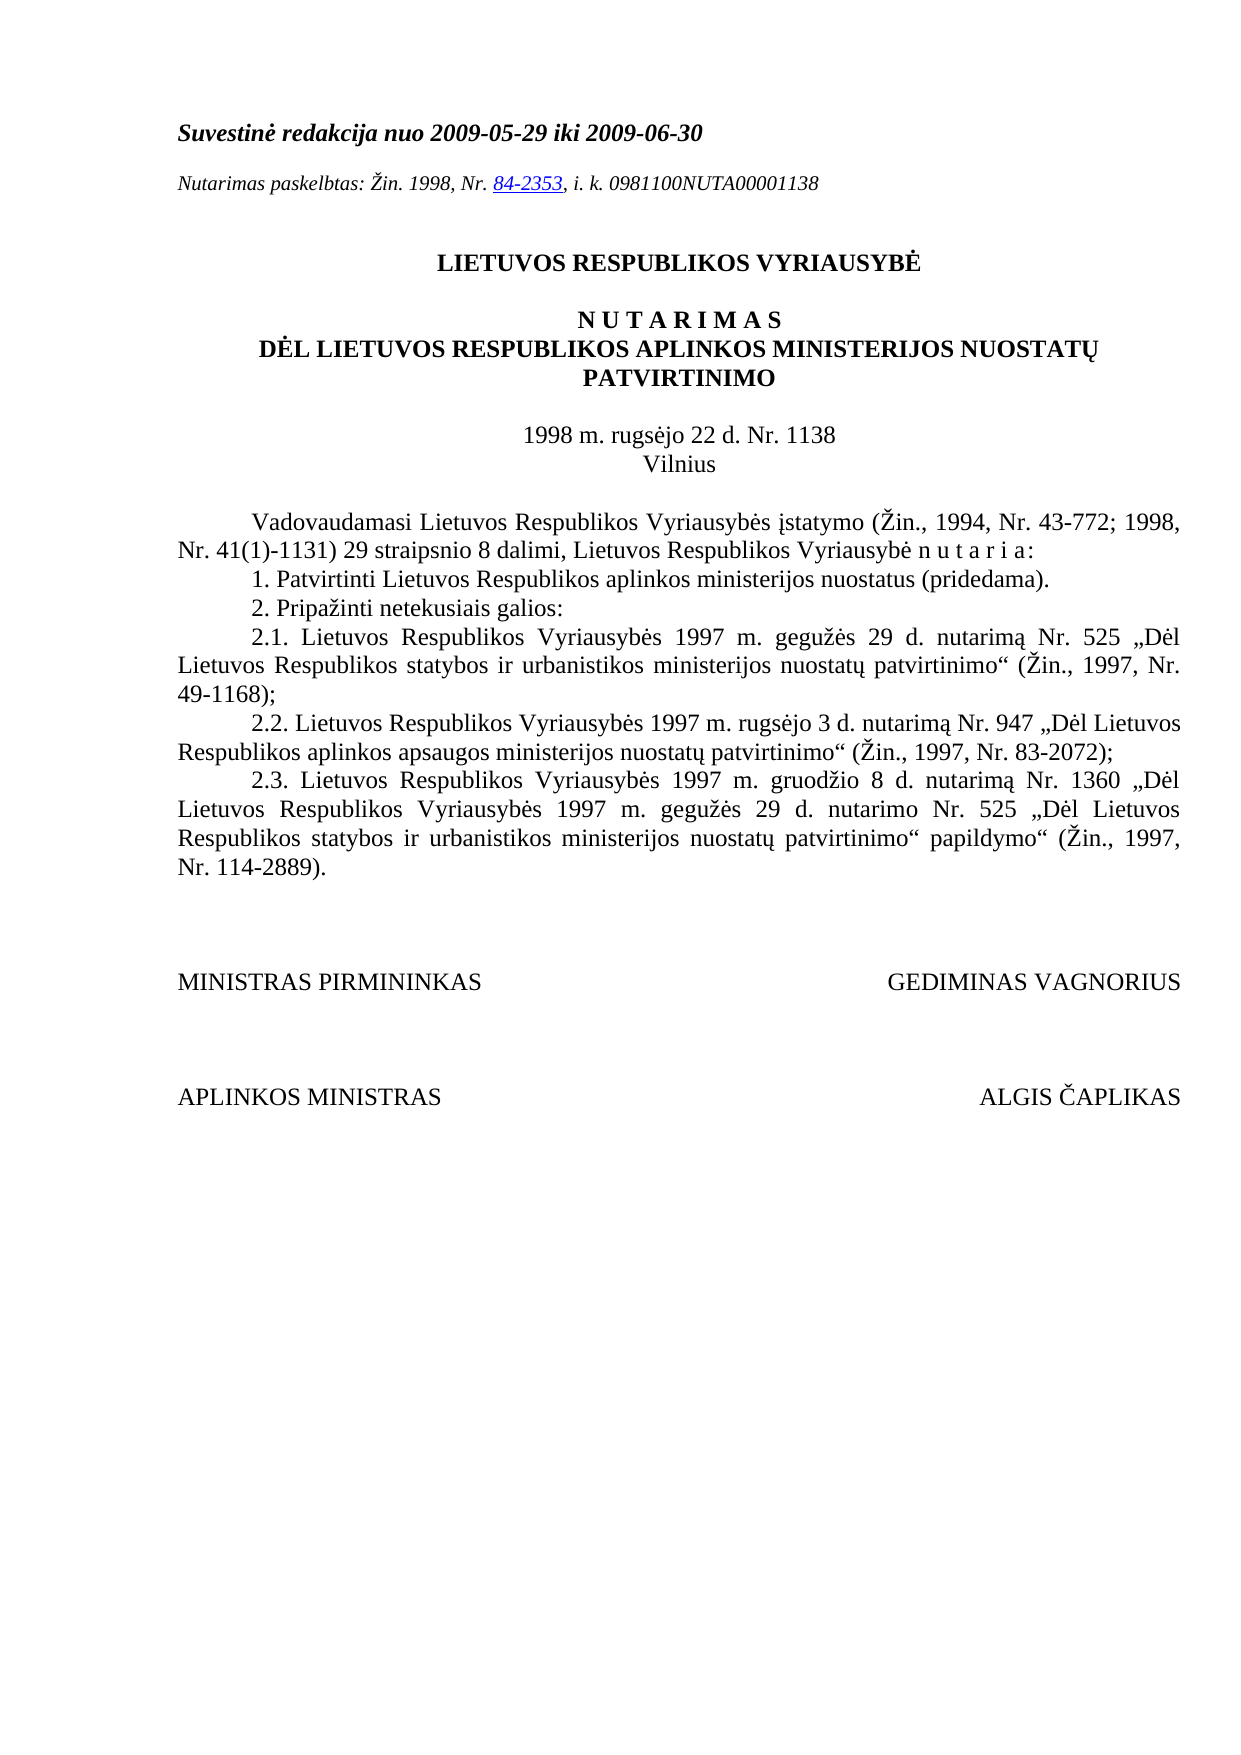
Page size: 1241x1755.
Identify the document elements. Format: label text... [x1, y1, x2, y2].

text Vilnius [177, 449, 1181, 478]
text LIETUVOS RESPUBLIKOS VYRIAUSYBĖ [177, 248, 1181, 277]
text N U T A R I M A S [177, 305, 1181, 334]
text 2.2. Lietuvos Respublikos Vyriausybės 1997 m. rugsėjo 3 d. nutarimą Nr. 947 „Dėl Lietuvos Respublikos aplinkos apsaugos ministerijos nuostatų patvirtinimo“ (Žin., 1997, Nr. 83-2072); [177, 708, 1181, 765]
text Nutarimas paskelbtas: Žin. 1998, Nr. 84-2353, i. k. 0981100NUTA00001138 [177, 171, 1181, 195]
text 1998 m. rugsėjo 22 d. Nr. 1138 [177, 420, 1181, 449]
text Suvestinė redakcija nuo 2009-05-29 iki 2009-06-30 [177, 118, 1181, 147]
text DĖL LIETUVOS RESPUBLIKOS APLINKOS MINISTERIJOS NUOSTATŲ PATVIRTINIMO [177, 334, 1181, 392]
text Vadovaudamasi Lietuvos Respublikos Vyriausybės įstatymo (Žin., 1994, Nr. 43-772; 1998, Nr. 41(1)-1131) 29 straipsnio 8 dalimi, Lietuvos Respublikos Vyriausybė nutaria: [177, 507, 1181, 564]
text 2.3. Lietuvos Respublikos Vyriausybės 1997 m. gruodžio 8 d. nutarimą Nr. 1360 „Dėl Lietuvos Respublikos Vyriausybės 1997 m. gegužės 29 d. nutarimo Nr. 525 „Dėl Lietuvos Respublikos statybos ir urbanistikos ministerijos nuostatų patvirtinimo“ papildymo“ (Žin., 1997, Nr. 114-2889). [177, 765, 1181, 880]
text APLINKOS MINISTRAS ALGIS ČAPLIKAS [177, 1082, 1181, 1110]
text 2. Pripažinti netekusiais galios: [177, 593, 1181, 622]
text MINISTRAS PIRMININKAS GEDIMINAS VAGNORIUS [177, 967, 1181, 995]
text 2.1. Lietuvos Respublikos Vyriausybės 1997 m. gegužės 29 d. nutarimą Nr. 525 „Dėl Lietuvos Respublikos statybos ir urbanistikos ministerijos nuostatų patvirtinimo“ (Žin., 1997, Nr. 49-1168); [177, 622, 1181, 708]
text 1. Patvirtinti Lietuvos Respublikos aplinkos ministerijos nuostatus (pridedama). [177, 564, 1181, 593]
